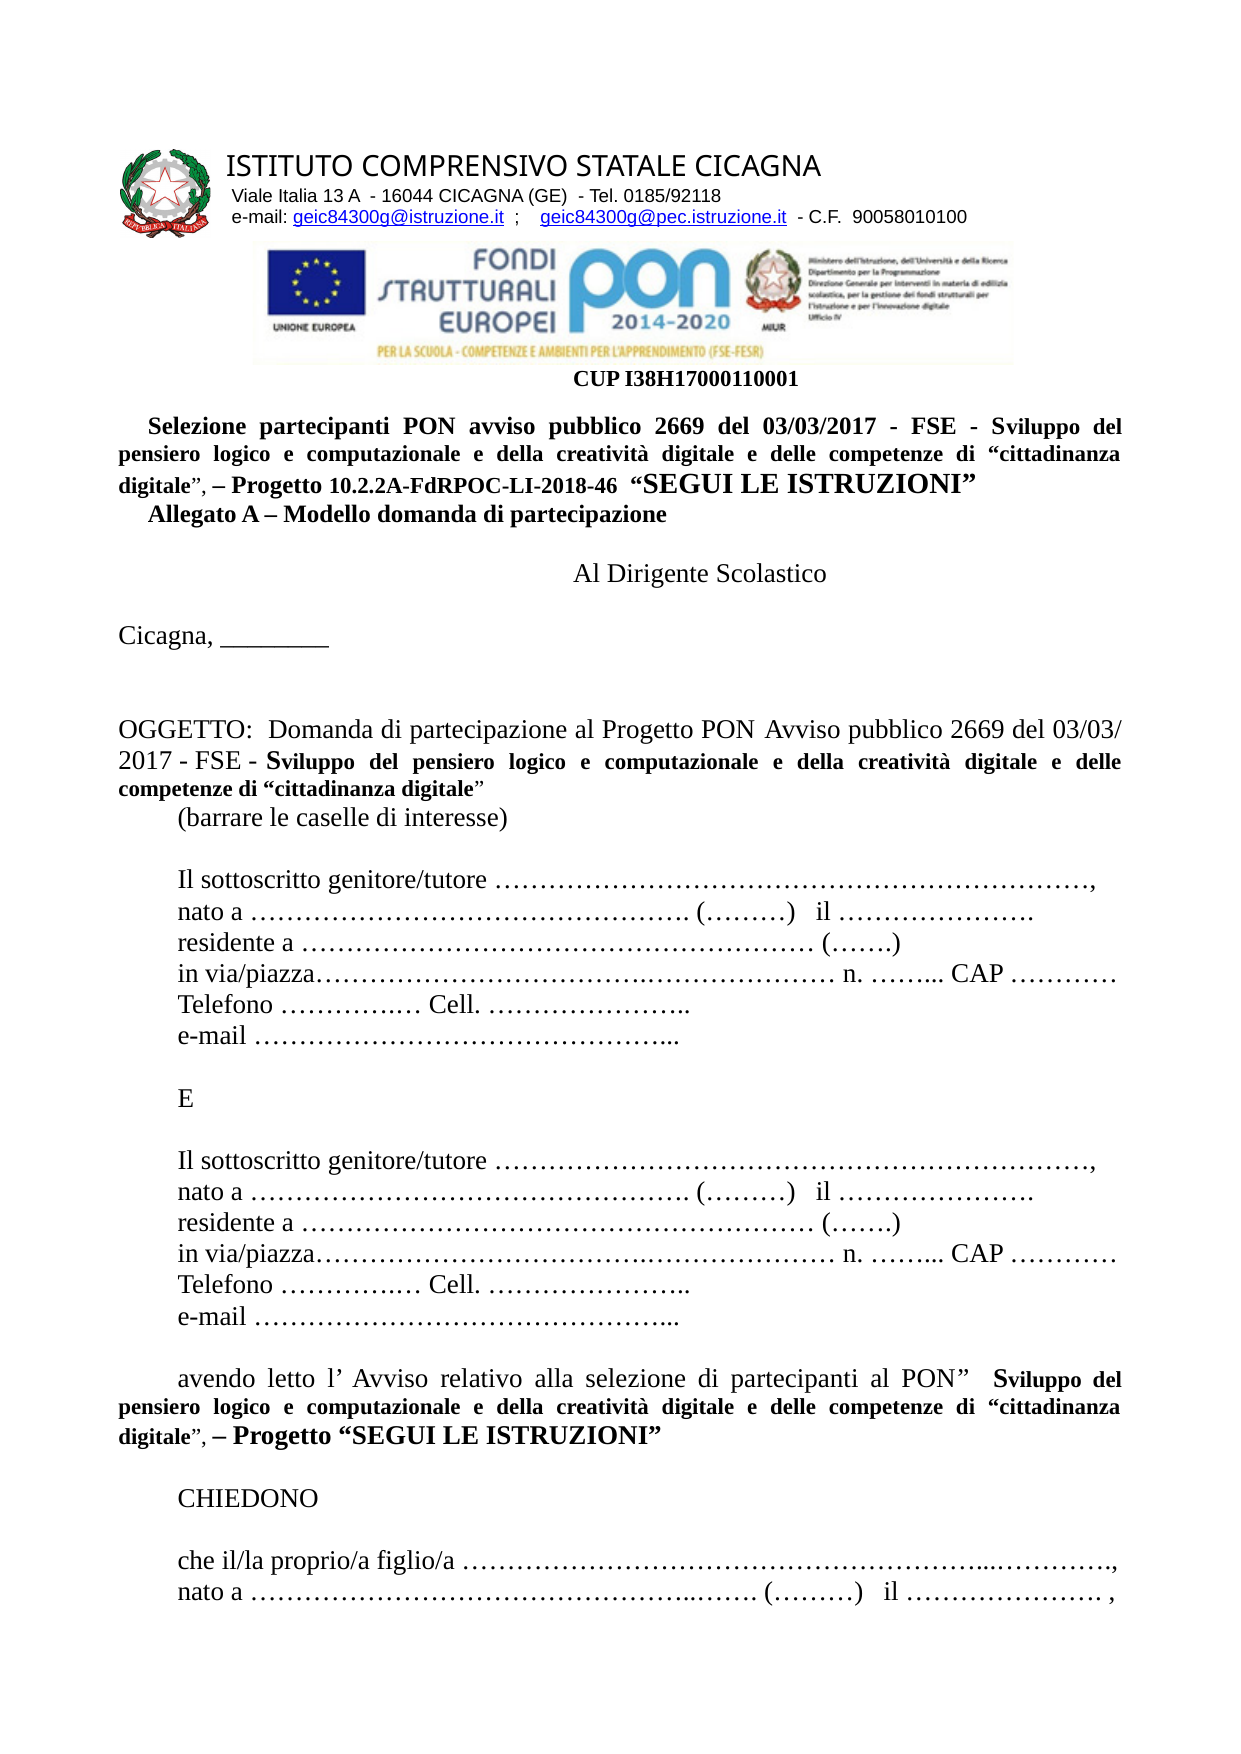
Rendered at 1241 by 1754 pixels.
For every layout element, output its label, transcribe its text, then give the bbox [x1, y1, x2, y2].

text CUP I38H17000110001 [573, 202, 1122, 391]
text residente a ………………………………………………… (…….) [118, 1206, 1122, 1237]
text E [118, 1082, 1122, 1113]
text Selezione partecipanti PON avviso pubblico 2669 del 03/03/2017 - FSE - Sviluppo del pensiero logico e computazionale e della creatività digitale e delle competenze di “cittadinanza digitale”, – Progetto 10.2.2A-FdRPOC-LI-2018-46 “SEGUI LE ISTRUZIONI” [118, 411, 1122, 499]
text che il/la proprio/a figlio/a …………………………………………………...…………., [118, 1544, 1122, 1575]
picture [120, 149, 211, 238]
text OGGETTO: Domanda di partecipazione al Progetto PON Avviso pubblico 2669 del 03/03/ 2017 - FSE - Sviluppo del pensiero logico e computazionale e della creatività digitale e delle competenze di “cittadinanza digitale” [118, 713, 1122, 801]
text Al Dirigente Scolastico [573, 557, 1122, 588]
text (barrare le caselle di interesse) [118, 801, 1122, 832]
text Allegato A – Modello domanda di partecipazione [118, 499, 1122, 528]
text nato a …………………………………………. (………) il …………………. [118, 895, 1122, 926]
text avendo letto l’ Avviso relativo alla selezione di partecipanti al PON” Sviluppo del pensiero logico e computazionale e della creatività digitale e delle competenze di “cittadinanza digitale”, – Progetto “SEGUI LE ISTRUZIONI” [118, 1362, 1122, 1451]
text nato a …………………………………………..……. (………) il …………………. , [118, 1575, 1122, 1606]
text Il sottoscritto genitore/tutore …………………………………………………………, [118, 1144, 1122, 1175]
text ISTITUTO COMPRENSIVO STATALE CICAGNA [211, 145, 967, 184]
text e-mail: geic84300g@istruzione.it ; geic84300g@pec.istruzione.it - C.F. 90058010100 [211, 206, 967, 228]
text e-mail ………………………………………... [118, 1019, 1122, 1051]
text Il sottoscritto genitore/tutore …………………………………………………………, [118, 864, 1122, 895]
text Cicagna, ________ [118, 619, 1122, 650]
text in via/piazza……………………………….………………… n. ……... CAP ………… [118, 1237, 1122, 1268]
text in via/piazza……………………………….………………… n. ……... CAP ………… [118, 957, 1122, 988]
text residente a ………………………………………………… (…….) [118, 926, 1122, 957]
text Telefono ………….… Cell. ………………….. [118, 988, 1122, 1019]
text Viale Italia 13 A - 16044 CICAGNA (GE) - Tel. 0185/92118 [211, 184, 967, 206]
picture [252, 241, 1014, 365]
text nato a …………………………………………. (………) il …………………. [118, 1175, 1122, 1206]
text Telefono ………….… Cell. ………………….. [118, 1268, 1122, 1300]
text e-mail ………………………………………... [118, 1300, 1122, 1331]
text CHIEDONO [118, 1482, 1122, 1513]
